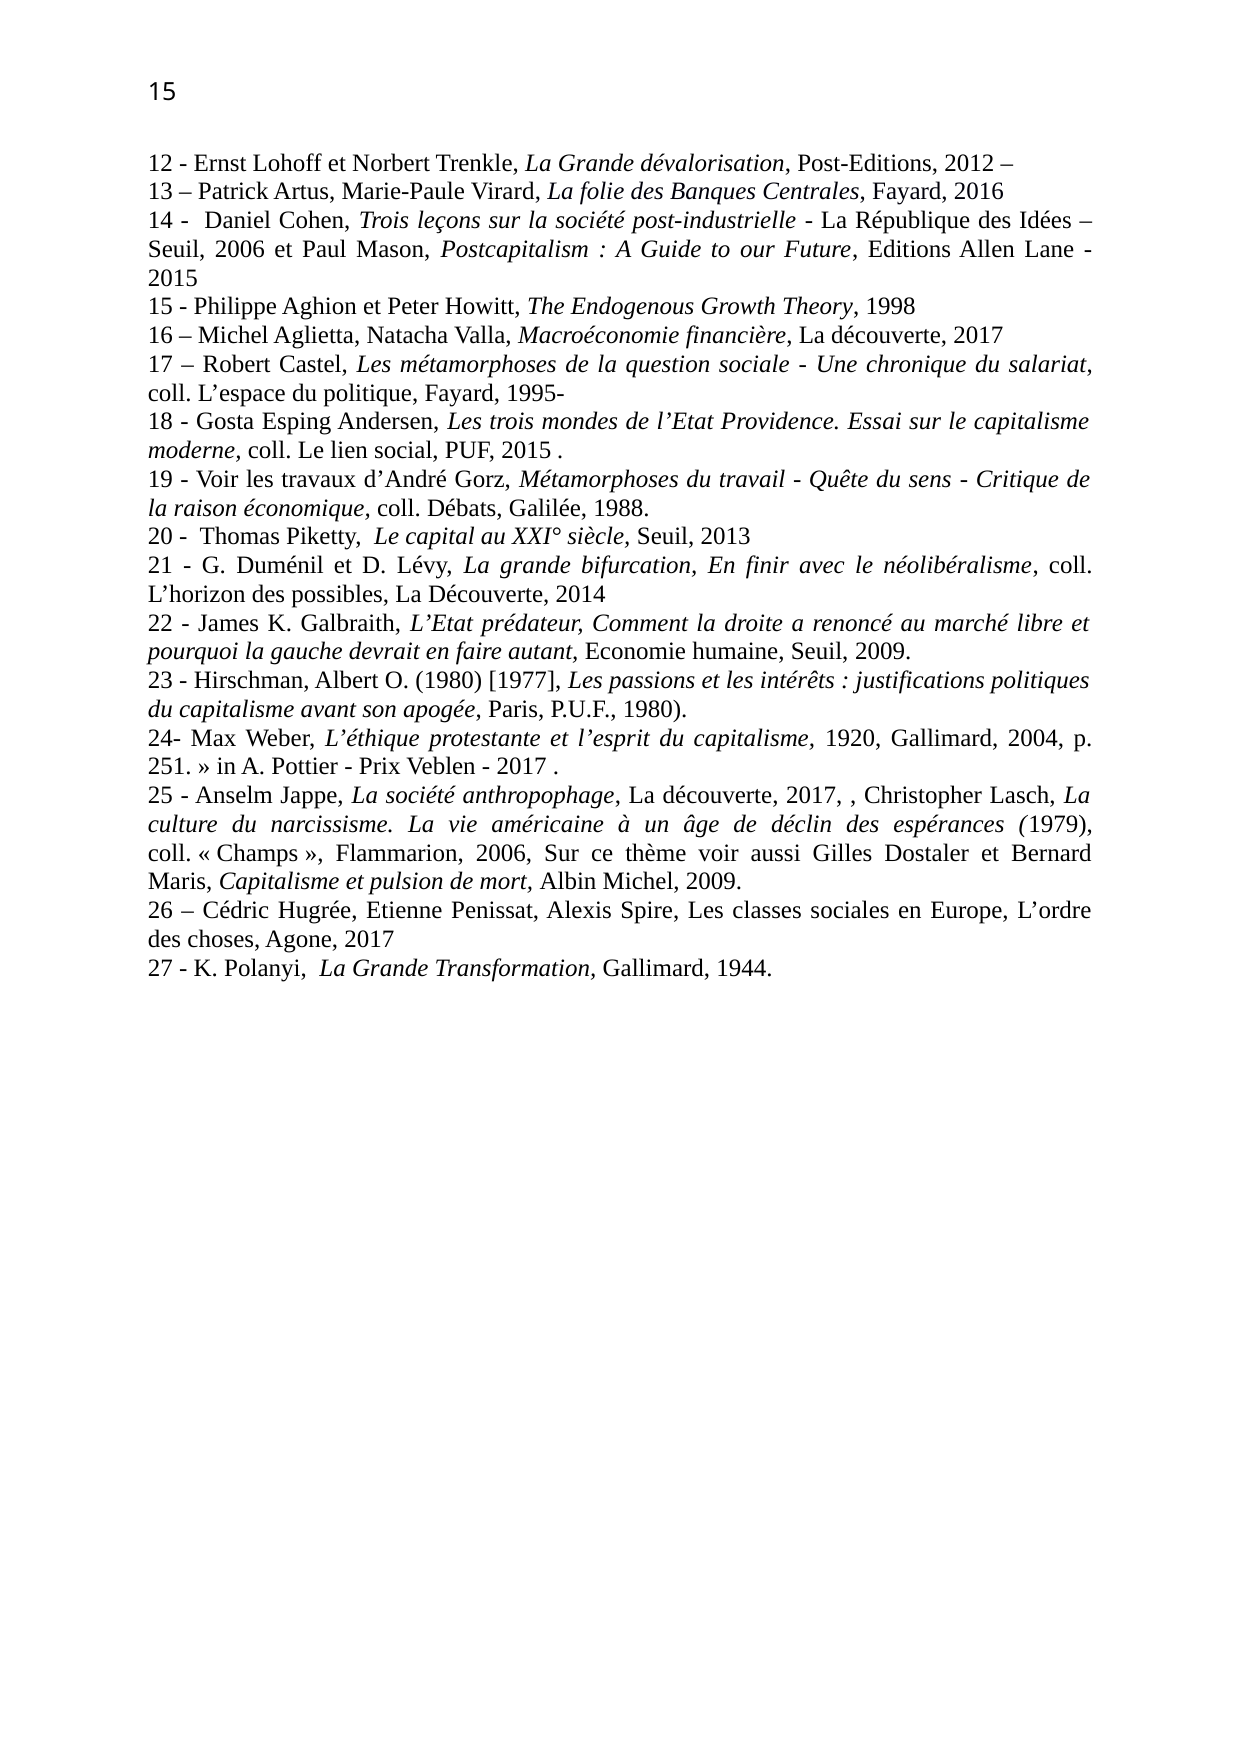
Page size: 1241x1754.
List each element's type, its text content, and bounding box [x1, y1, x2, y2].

text 25 - Anselm Jappe, La société anthropophage, La découverte, 2017, , Christopher Lasch, La culture du narcissisme. La vie américaine à un âge de déclin des espérances (1979), coll. « Champs », Flammarion, 2006, Sur ce thème voir aussi Gilles Dostaler et Bernard Maris, Capitalisme et pulsion de mort, Albin Michel, 2009. [148, 780, 1093, 895]
text 19 - Voir les travaux d’André Gorz, Métamorphoses du travail - Quête du sens - Critique de la raison économique, coll. Débats, Galilée, 1988. [148, 464, 1093, 521]
text 26 – Cédric Hugrée, Etienne Penissat, Alexis Spire, Les classes sociales en Europe, L’ordre des choses, Agone, 2017 [148, 895, 1093, 953]
text 14 - Daniel Cohen, Trois leçons sur la société post-industrielle - La République des Idées – Seuil, 2006 et Paul Mason, Postcapitalism : A Guide to our Future, Editions Allen Lane - 2015 [148, 205, 1093, 291]
text 15 - Philippe Aghion et Peter Howitt, The Endogenous Growth Theory, 1998 [148, 291, 1093, 320]
text 27 - K. Polanyi, La Grande Transformation, Gallimard, 1944. [148, 953, 1093, 981]
text 22 - James K. Galbraith, L’Etat prédateur, Comment la droite a renoncé au marché libre et pourquoi la gauche devrait en faire autant, Economie humaine, Seuil, 2009. [148, 608, 1093, 665]
text 12 - Ernst Lohoff et Norbert Trenkle, La Grande dévalorisation, Post-Editions, 2012 – [148, 148, 1093, 176]
text 21 - G. Duménil et D. Lévy, La grande bifurcation, En finir avec le néolibéralisme, coll. L’horizon des possibles, La Découverte, 2014 [148, 550, 1093, 608]
text 23 - Hirschman, Albert O. (1980) [1977], Les passions et les intérêts : justifications politiques du capitalisme avant son apogée, Paris, P.U.F., 1980). [148, 665, 1093, 723]
text 17 – Robert Castel, Les métamorphoses de la question sociale - Une chronique du salariat, coll. L’espace du politique, Fayard, 1995- [148, 349, 1093, 406]
text 18 - Gosta Esping Andersen, Les trois mondes de l’Etat Providence. Essai sur le capitalisme moderne, coll. Le lien social, PUF, 2015 . [148, 406, 1093, 464]
text 16 – Michel Aglietta, Natacha Valla, Macroéconomie financière, La découverte, 2017 [148, 320, 1093, 349]
text 24- Max Weber, L’éthique protestante et l’esprit du capitalisme, 1920, Gallimard, 2004, p. 251. » in A. Pottier - Prix Veblen - 2017 . [148, 723, 1093, 780]
text 13 – Patrick Artus, Marie-Paule Virard, La folie des Banques Centrales, Fayard, 2016 [148, 176, 1093, 205]
text 20 - Thomas Piketty, Le capital au XXI° siècle, Seuil, 2013 [148, 521, 1093, 550]
